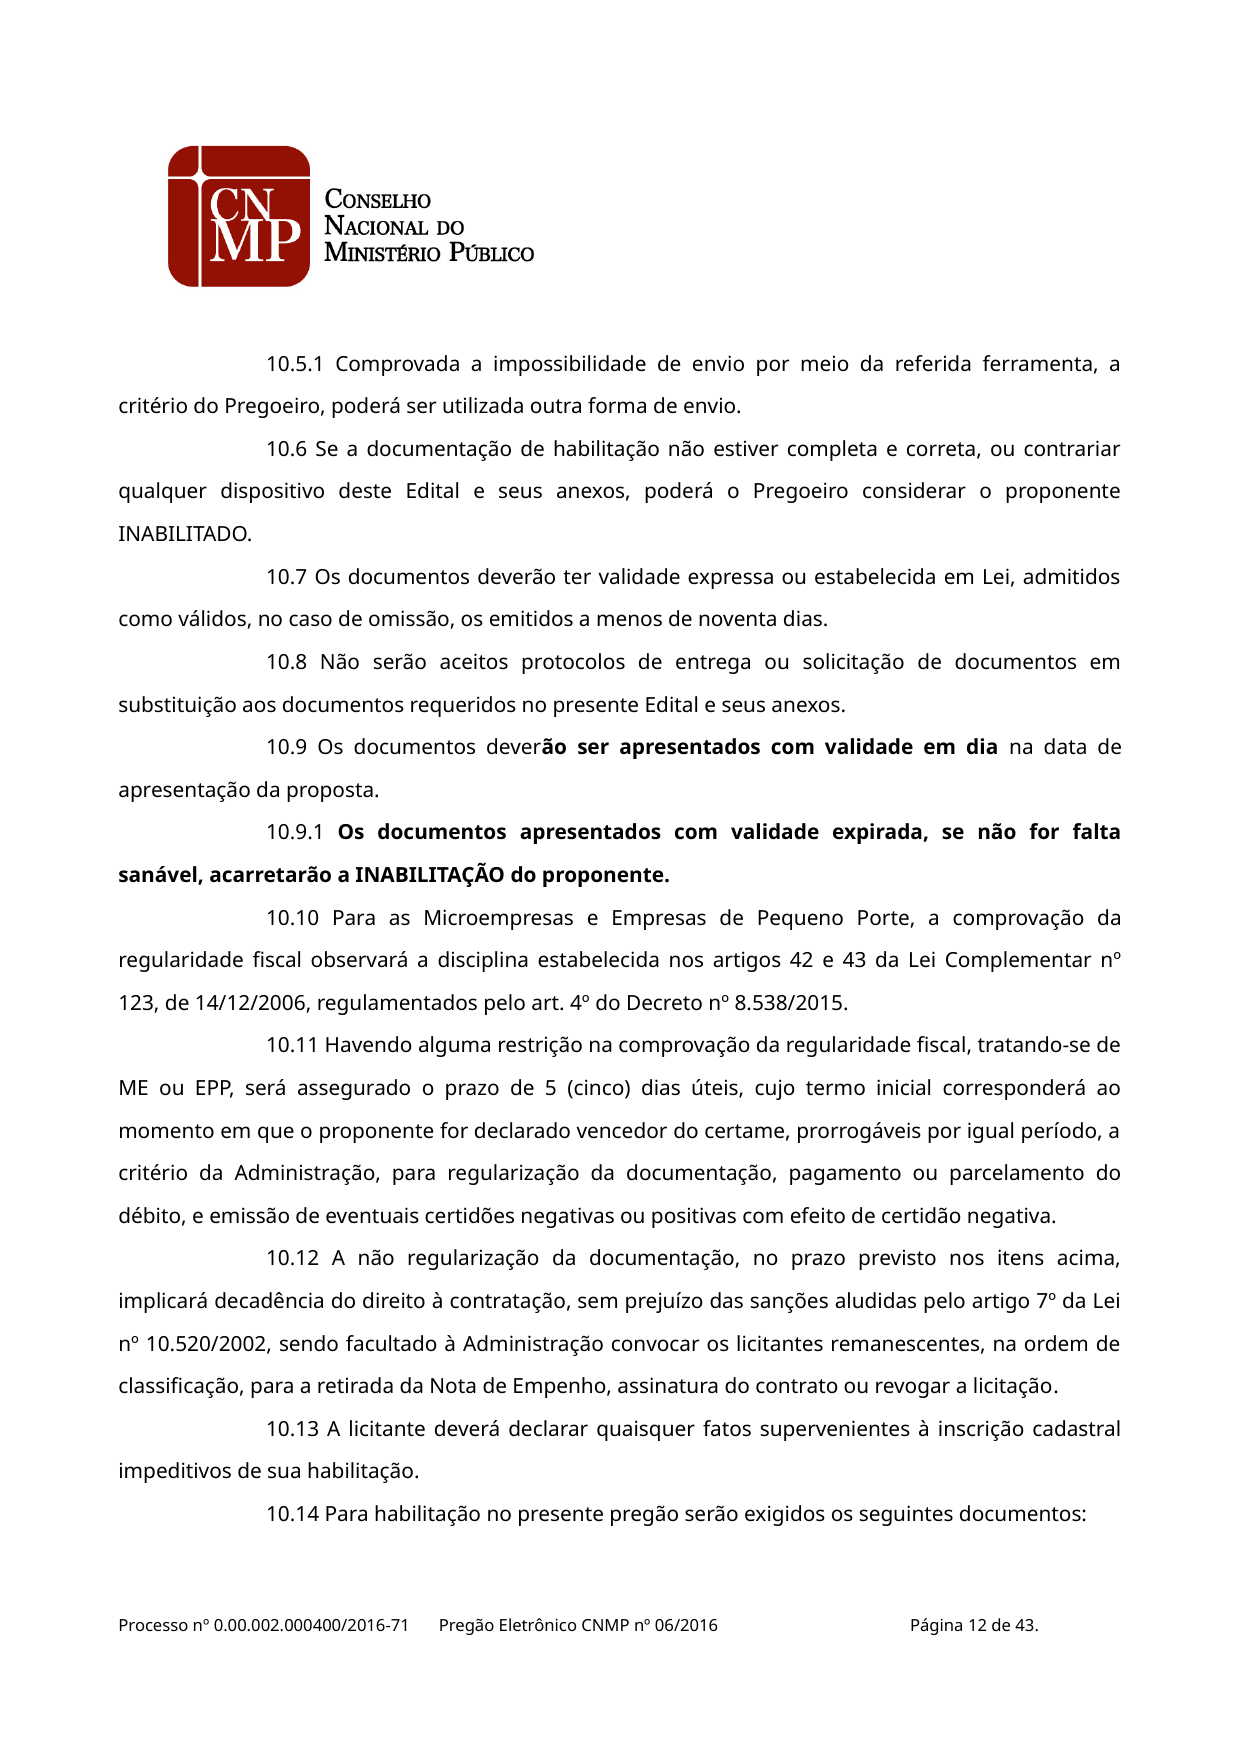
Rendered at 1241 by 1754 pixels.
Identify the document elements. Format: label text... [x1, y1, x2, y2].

text 10.9 Os documentos deverão ser apresentados com validade em dia na data de apresentação da proposta. [118, 732, 1122, 803]
text 10.5.1 Comprovada a impossibilidade de envio por meio da referida ferramenta, a critério do Pregoeiro, poderá ser utilizada outra forma de envio. [118, 349, 1122, 420]
text 10.8 Não serão aceitos protocolos de entrega ou solicitação de documentos em substituição aos documentos requeridos no presente Edital e seus anexos. [118, 647, 1122, 718]
text 10.13 A licitante deverá declarar quaisquer fatos supervenientes à inscrição cadastral impeditivos de sua habilitação. [118, 1414, 1122, 1485]
text 10.10 Para as Microempresas e Empresas de Pequeno Porte, a comprovação da regularidade fiscal observará a disciplina estabelecida nos artigos 42 e 43 da Lei Complementar nº 123, de 14/12/2006, regulamentados pelo art. 4º do Decreto nº 8.538/2015. [118, 903, 1122, 1016]
text 10.6 Se a documentação de habilitação não estiver completa e correta, ou contrariar qualquer dispositivo deste Edital e seus anexos, poderá o Pregoeiro considerar o proponente INABILITADO. [118, 434, 1122, 548]
text 10.12 A não regularização da documentação, no prazo previsto nos itens acima, implicará decadência do direito à contratação, sem prejuízo das sanções aludidas pelo artigo 7º da Lei nº 10.520/2002, sendo facultado à Administração convocar os licitantes remanescentes, na ordem de classificação, para a retirada da Nota de Empenho, assinatura do contrato ou revogar a licitação. [118, 1243, 1122, 1400]
text 10.14 Para habilitação no presente pregão serão exigidos os seguintes documentos: [118, 1499, 1122, 1528]
text 10.11 Havendo alguma restrição na comprovação da regularidade fiscal, tratando-se de ME ou EPP, será assegurado o prazo de 5 (cinco) dias úteis, cujo termo inicial corresponderá ao momento em que o proponente for declarado vencedor do certame, prorrogáveis por igual período, a critério da Administração, para regularização da documentação, pagamento ou parcelamento do débito, e emissão de eventuais certidões negativas ou positivas com efeito de certidão negativa. [118, 1031, 1122, 1229]
text 10.9.1 Os documentos apresentados com validade expirada, se não for falta sanável, acarretarão a INABILITAÇÃO do proponente. [118, 817, 1122, 888]
text 10.7 Os documentos deverão ter validade expressa ou estabelecida em Lei, admitidos como válidos, no caso de omissão, os emitidos a menos de noventa dias. [118, 562, 1122, 633]
picture [143, 123, 550, 309]
